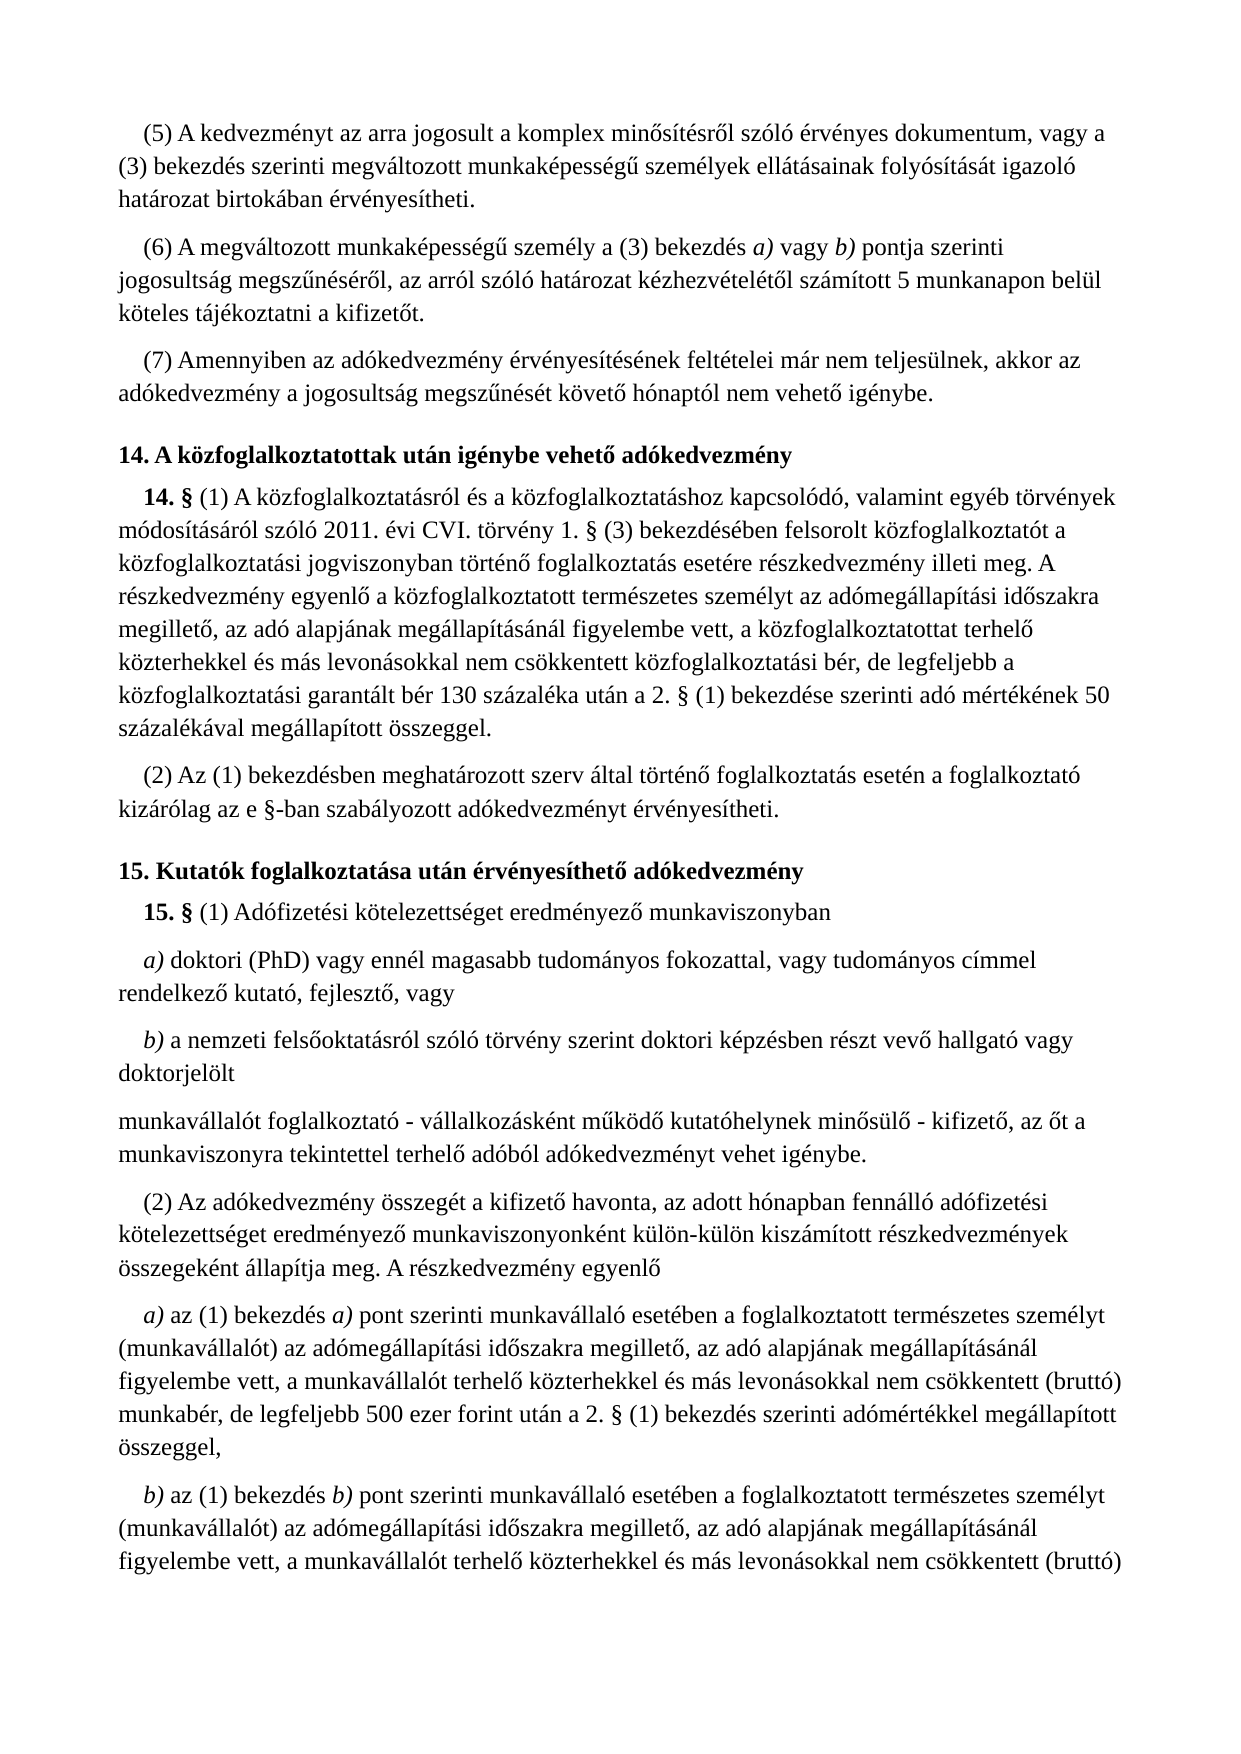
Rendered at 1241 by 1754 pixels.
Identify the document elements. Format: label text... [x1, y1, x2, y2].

text 15. § (1) Adófizetési kötelezettséget eredményező munkaviszonyban [118, 897, 1122, 926]
text (2) Az adókedvezmény összegét a kifizető havonta, az adott hónapban fennálló adófizetési kötelezettséget eredményező munkaviszonyonként külön-külön kiszámított részkedvezmények összegeként állapítja meg. A részkedvezmény egyenlő [118, 1187, 1122, 1281]
text b) a nemzeti felsőoktatásról szóló törvény szerint doktori képzésben részt vevő hallgató vagy doktorjelölt [118, 1025, 1122, 1087]
text (7) Amennyiben az adókedvezmény érvényesítésének feltételei már nem teljesülnek, akkor az adókedvezmény a jogosultság megszűnését követő hónaptól nem vehető igénybe. [118, 345, 1122, 407]
text (2) Az (1) bekezdésben meghatározott szerv által történő foglalkoztatás esetén a foglalkoztató kizárólag az e §-ban szabályozott adókedvezményt érvényesítheti. [118, 761, 1122, 822]
text munkavállalót foglalkoztató - vállalkozásként működő kutatóhelynek minősülő - kifizető, az őt a munkaviszonyra tekintettel terhelő adóból adókedvezményt vehet igénybe. [118, 1106, 1122, 1168]
subtitle 15. Kutatók foglalkoztatása után érvényesíthető adókedvezmény [118, 856, 1122, 884]
text (6) A megváltozott munkaképességű személy a (3) bekezdés a) vagy b) pontja szerinti jogosultság megszűnéséről, az arról szóló határozat kézhezvételétől számított 5 munkanapon belül köteles tájékoztatni a kifizetőt. [118, 232, 1122, 327]
text a) az (1) bekezdés a) pont szerinti munkavállaló esetében a foglalkoztatott természetes személyt (munkavállalót) az adómegállapítási időszakra megillető, az adó alapjának megállapításánál figyelembe vett, a munkavállalót terhelő közterhekkel és más levonásokkal nem csökkentett (bruttó) munkabér, de legfeljebb 500 ezer forint után a 2. § (1) bekezdés szerinti adómértékkel megállapított összeggel, [118, 1300, 1122, 1461]
text b) az (1) bekezdés b) pont szerinti munkavállaló esetében a foglalkoztatott természetes személyt (munkavállalót) az adómegállapítási időszakra megillető, az adó alapjának megállapításánál figyelembe vett, a munkavállalót terhelő közterhekkel és más levonásokkal nem csökkentett (bruttó) [118, 1480, 1122, 1575]
text 14. § (1) A közfoglalkoztatásról és a közfoglalkoztatáshoz kapcsolódó, valamint egyéb törvények módosításáról szóló 2011. évi CVI. törvény 1. § (3) bekezdésében felsorolt közfoglalkoztatót a közfoglalkoztatási jogviszonyban történő foglalkoztatás esetére részkedvezmény illeti meg. A részkedvezmény egyenlő a közfoglalkoztatott természetes személyt az adómegállapítási időszakra megillető, az adó alapjának megállapításánál figyelembe vett, a közfoglalkoztatottat terhelő közterhekkel és más levonásokkal nem csökkentett közfoglalkoztatási bér, de legfeljebb a közfoglalkoztatási garantált bér 130 százaléka után a 2. § (1) bekezdése szerinti adó mértékének 50 százalékával megállapított összeggel. [118, 482, 1122, 742]
text (5) A kedvezményt az arra jogosult a komplex minősítésről szóló érvényes dokumentum, vagy a (3) bekezdés szerinti megváltozott munkaképességű személyek ellátásainak folyósítását igazoló határozat birtokában érvényesítheti. [118, 118, 1122, 213]
subtitle 14. A közfoglalkoztatottak után igénybe vehető adókedvezmény [118, 441, 1122, 469]
text a) doktori (PhD) vagy ennél magasabb tudományos fokozattal, vagy tudományos címmel rendelkező kutató, fejlesztő, vagy [118, 945, 1122, 1006]
